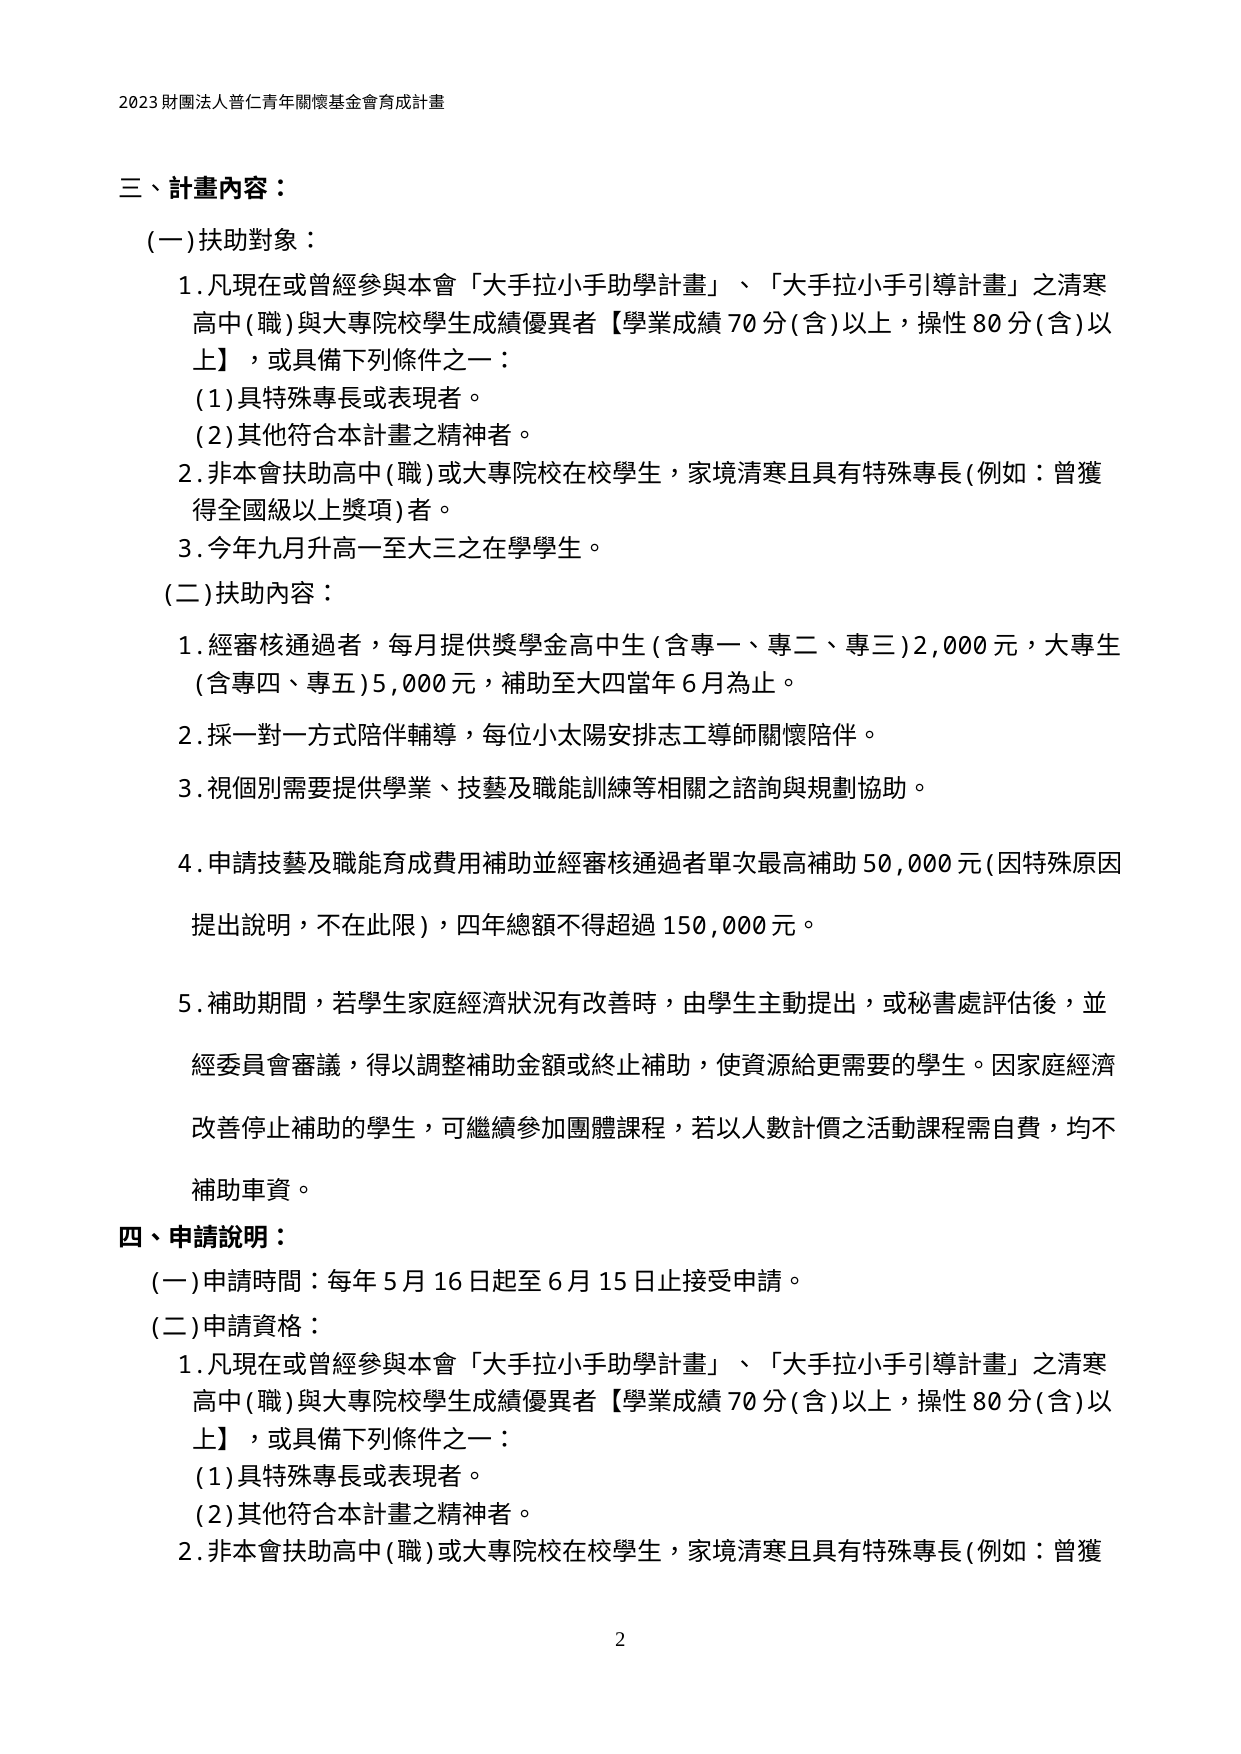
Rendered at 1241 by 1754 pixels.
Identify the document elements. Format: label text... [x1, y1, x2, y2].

text (一)申請時間：每年5月16日起至6月15日止接受申請。 [118, 1261, 1122, 1298]
text 1.凡現在或曾經參與本會「大手拉小手助學計畫」、「大手拉小手引導計畫」之清寒高中(職)與大專院校學生成績優異者【學業成績70分(含)以上，操性80分(含)以上】，或具備下列條件之一： [177, 1343, 1122, 1456]
text 4.申請技藝及職能育成費用補助並經審核通過者單次最高補助50,000元(因特殊原因提出說明，不在此限)，四年總額不得超過150,000元。 [177, 819, 1122, 944]
text 3.視個別需要提供學業、技藝及職能訓練等相關之諮詢與規劃協助。 [132, 767, 1122, 804]
text (二)申請資格： [118, 1306, 1122, 1343]
text 2.非本會扶助高中(職)或大專院校在校學生，家境清寒且具有特殊專長(例如：曾獲得全國級以上獎項)者。 [177, 452, 1122, 527]
text 5.補助期間，若學生家庭經濟狀況有改善時，由學生主動提出，或秘書處評估後，並經委員會審議，得以調整補助金額或終止補助，使資源給更需要的學生。因家庭經濟改善停止補助的學生，可繼續參加團體課程，若以人數計價之活動課程需自費，均不補助車資。 [177, 959, 1122, 1209]
text (一)扶助對象： [143, 219, 1122, 257]
text 1.經審核通過者，每月提供獎學金高中生(含專一、專二、專三)2,000元，大專生(含專四、專五)5,000元，補助至大四當年6月為止。 [177, 624, 1122, 699]
text (1)具特殊專長或表現者。 [118, 377, 1122, 414]
text (2)其他符合本計畫之精神者。 [118, 414, 1122, 452]
text 2.採一對一方式陪伴輔導，每位小太陽安排志工導師關懷陪伴。 [132, 714, 1122, 752]
text 3.今年九月升高一至大三之在學學生。 [177, 527, 1122, 564]
text 四、申請說明： [118, 1217, 1122, 1253]
text 1.凡現在或曾經參與本會「大手拉小手助學計畫」、「大手拉小手引導計畫」之清寒高中(職)與大專院校學生成績優異者【學業成績70分(含)以上，操性80分(含)以上】，或具備下列條件之一： [177, 264, 1122, 377]
text (2)其他符合本計畫之精神者。 [118, 1493, 1122, 1531]
text (1)具特殊專長或表現者。 [118, 1456, 1122, 1493]
text (二)扶助內容： [118, 572, 1122, 609]
text 三、計畫內容： [118, 167, 1122, 204]
text 2.非本會扶助高中(職)或大專院校在校學生，家境清寒且具有特殊專長(例如：曾獲 [177, 1531, 1122, 1568]
